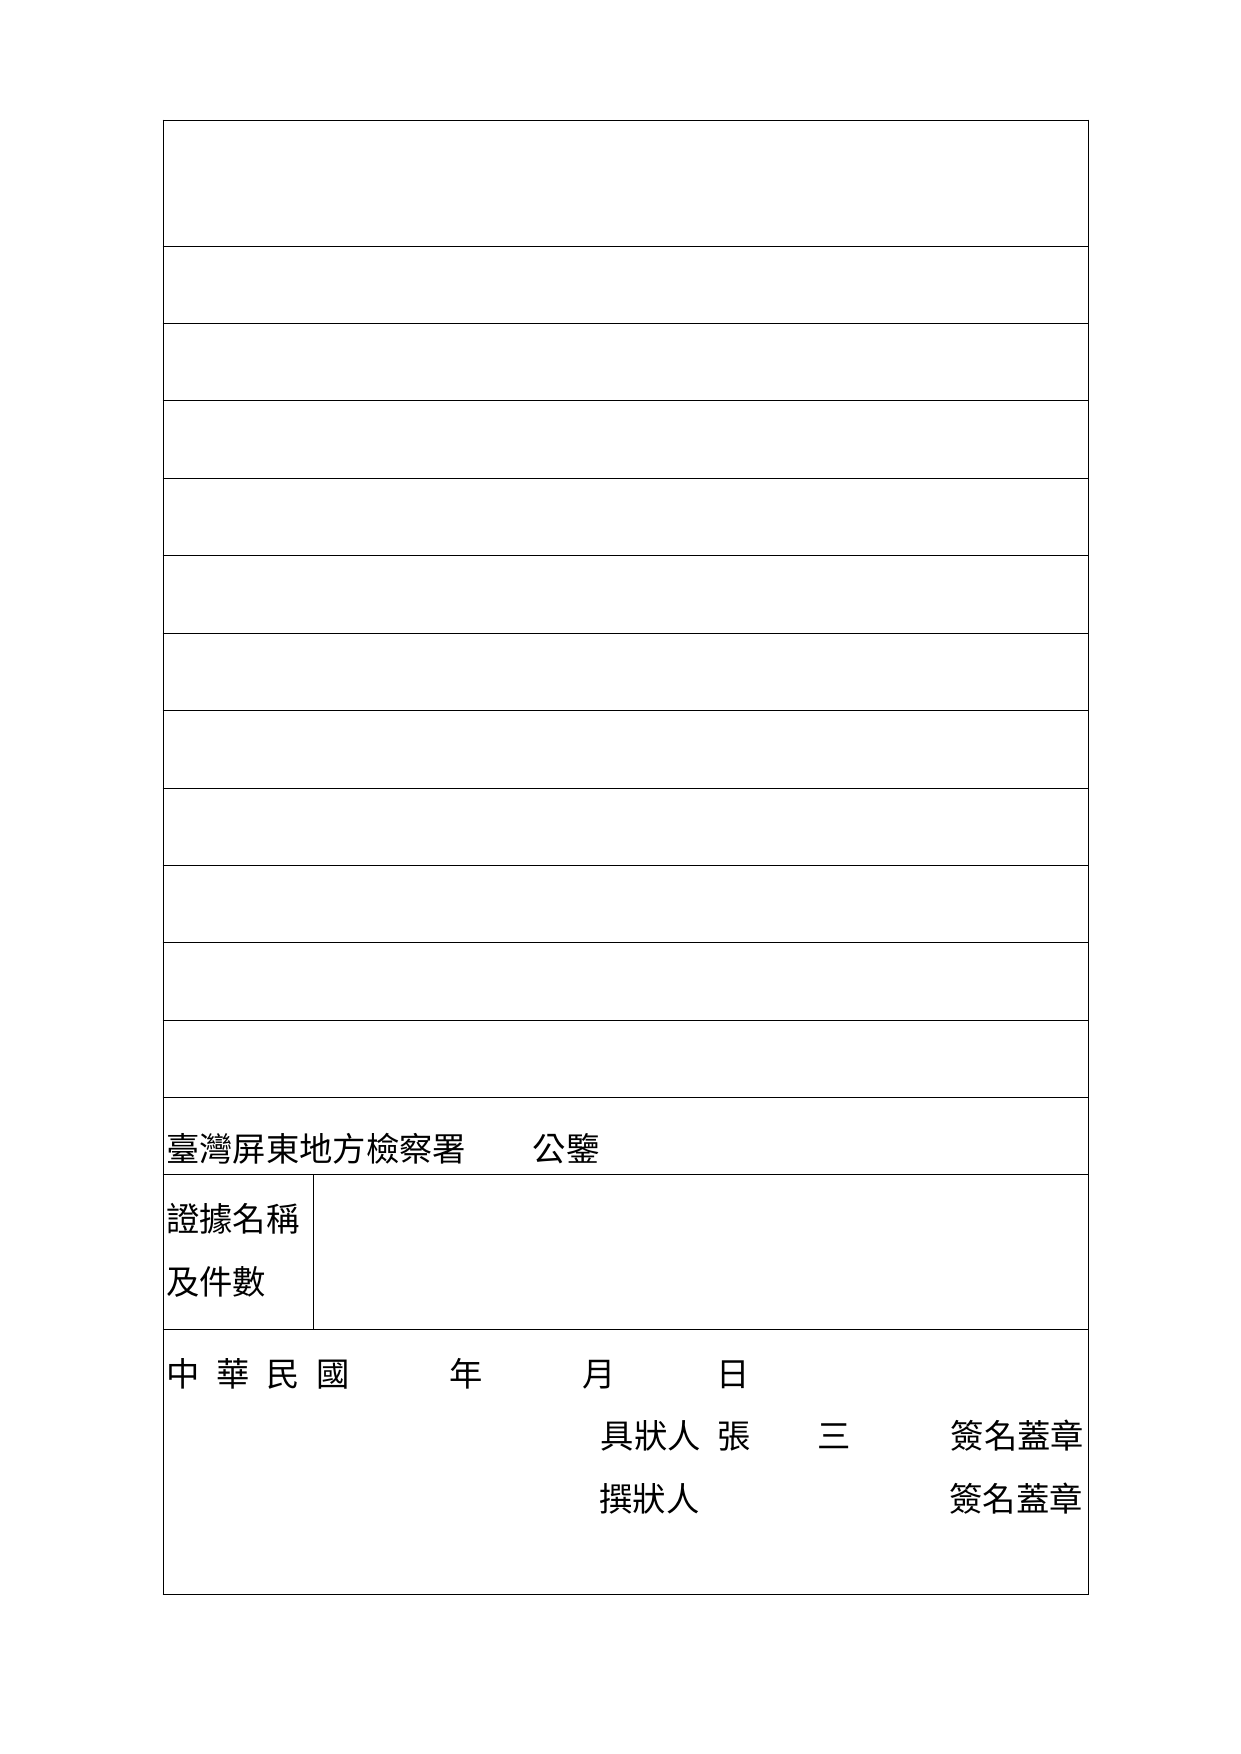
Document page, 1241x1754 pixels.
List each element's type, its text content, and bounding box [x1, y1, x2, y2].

table_cell [164, 247, 1088, 323]
table_cell [164, 789, 1088, 865]
table_cell [164, 401, 1088, 478]
table_cell [164, 556, 1088, 633]
table_cell [164, 324, 1088, 400]
table_cell 臺灣屏東地方檢察署 公鑒 [164, 1098, 1088, 1174]
table_cell [164, 711, 1088, 787]
table_cell 證據名稱 及件數 [164, 1175, 313, 1329]
table_cell [164, 943, 1088, 1019]
table_cell [164, 866, 1088, 942]
table_cell [164, 634, 1088, 710]
table_cell [314, 1175, 1088, 1329]
table_cell [164, 479, 1088, 555]
table_cell [164, 121, 1088, 246]
table_cell [164, 1021, 1088, 1097]
table_cell 中 華 民 國 年 月 日 具狀人 張 三 簽名蓋章 撰狀人 簽名蓋章 [164, 1330, 1088, 1594]
